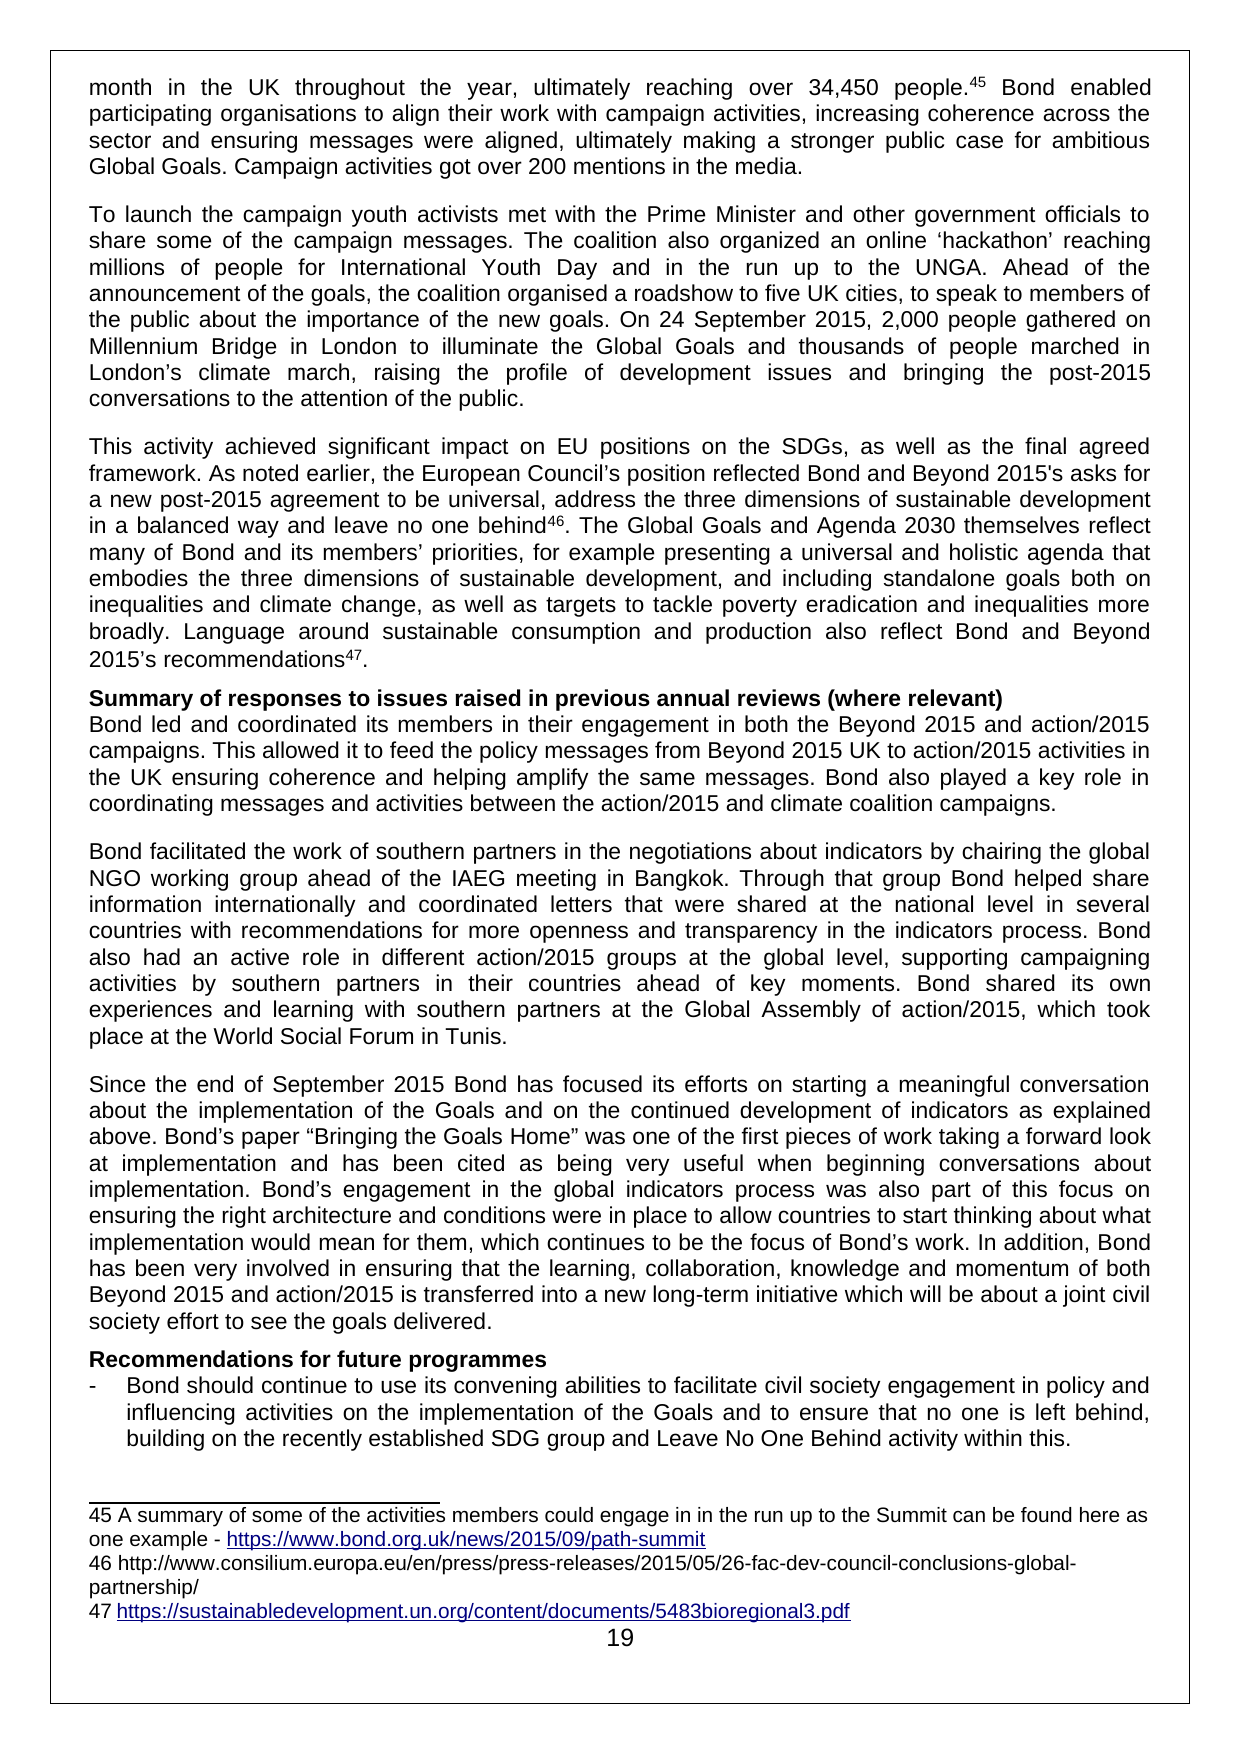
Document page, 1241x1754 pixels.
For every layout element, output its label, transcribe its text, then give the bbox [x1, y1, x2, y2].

text To launch the campaign youth activists met with the Prime Minister and other government officials to share some of the campaign messages. The coalition also organized an online ‘hackathon’ reaching millions of people for International Youth Day and in the run up to the UNGA. Ahead of the announcement of the goals, the coalition organised a roadshow to five UK cities, to speak to members of the public about the importance of the new goals. On 24 September 2015, 2,000 people gathered on Millennium Bridge in London to illuminate the Global Goals and thousands of people marched in London’s climate march, raising the profile of development issues and bringing the post-2015 conversations to the attention of the public. [89, 201, 1152, 412]
text Since the end of September 2015 Bond has focused its efforts on starting a meaningful conversation about the implementation of the Goals and on the continued development of indicators as explained above. Bond’s paper “Bringing the Goals Home” was one of the first pieces of work taking a forward look at implementation and has been cited as being very useful when beginning conversations about implementation. Bond’s engagement in the global indicators process was also part of this focus on ensuring the right architecture and conditions were in place to allow countries to start thinking about what implementation would mean for them, which continues to be the focus of Bond’s work. In addition, Bond has been very involved in ensuring that the learning, collaboration, knowledge and momentum of both Beyond 2015 and action/2015 is transferred into a new long-term initiative which will be about a joint civil society effort to see the goals delivered. [89, 1071, 1152, 1334]
text http://www.consilium.europa.eu/en/press/press-releases/2015/05/26-fac-dev-council-conclusions-global-partnership/ [89, 1551, 1152, 1599]
text month in the UK throughout the year, ultimately reaching over 34,450 people. Bond enabled participating organisations to align their work with campaign activities, increasing coherence across the sector and ensuring messages were aligned, ultimately making a stronger public case for ambitious Global Goals. Campaign activities got over 200 mentions in the media. [89, 74, 1152, 179]
text Recommendations for future programmes [89, 1346, 1152, 1372]
text Summary of responses to issues raised in previous annual reviews (where relevant) [89, 685, 1152, 711]
text Bond facilitated the work of southern partners in the negotiations about indicators by chairing the global NGO working group ahead of the IAEG meeting in Bangkok. Through that group Bond helped share information internationally and coordinated letters that were shared at the national level in several countries with recommendations for more openness and transparency in the indicators process. Bond also had an active role in different action/2015 groups at the global level, supporting campaigning activities by southern partners in their countries ahead of key moments. Bond shared its own experiences and learning with southern partners at the Global Assembly of action/2015, which took place at the World Social Forum in Tunis. [89, 838, 1152, 1049]
list Bond should continue to use its convening abilities to facilitate civil society engagement in policy and influencing activities on the implementation of the Goals and to ensure that no one is left behind, building on the recently established SDG group and Leave No One Behind activity within this. [89, 1372, 1152, 1451]
text https://sustainabledevelopment.un.org/content/documents/5483bioregional3.pdf [89, 1599, 1152, 1623]
text Bond led and coordinated its members in their engagement in both the Beyond 2015 and action/2015 campaigns. This allowed it to feed the policy messages from Beyond 2015 UK to action/2015 activities in the UK ensuring coherence and helping amplify the same messages. Bond also played a key role in coordinating messages and activities between the action/2015 and climate coalition campaigns. [89, 711, 1152, 817]
text This activity achieved significant impact on EU positions on the SDGs, as well as the final agreed framework. As noted earlier, the European Council’s position reflected Bond and Beyond 2015's asks for a new post-2015 agreement to be universal, address the three dimensions of sustainable development in a balanced way and leave no one behind. The Global Goals and Agenda 2030 themselves reflect many of Bond and its members’ priorities, for example presenting a universal and holistic agenda that embodies the three dimensions of sustainable development, and including standalone goals both on inequalities and climate change, as well as targets to tackle poverty eradication and inequalities more broadly. Language around sustainable consumption and production also reflect Bond and Beyond 2015’s recommendations. [89, 433, 1152, 673]
text A summary of some of the activities members could engage in in the run up to the Summit can be found here as one example - https://www.bond.org.uk/news/2015/09/path-summit [89, 1503, 1152, 1551]
